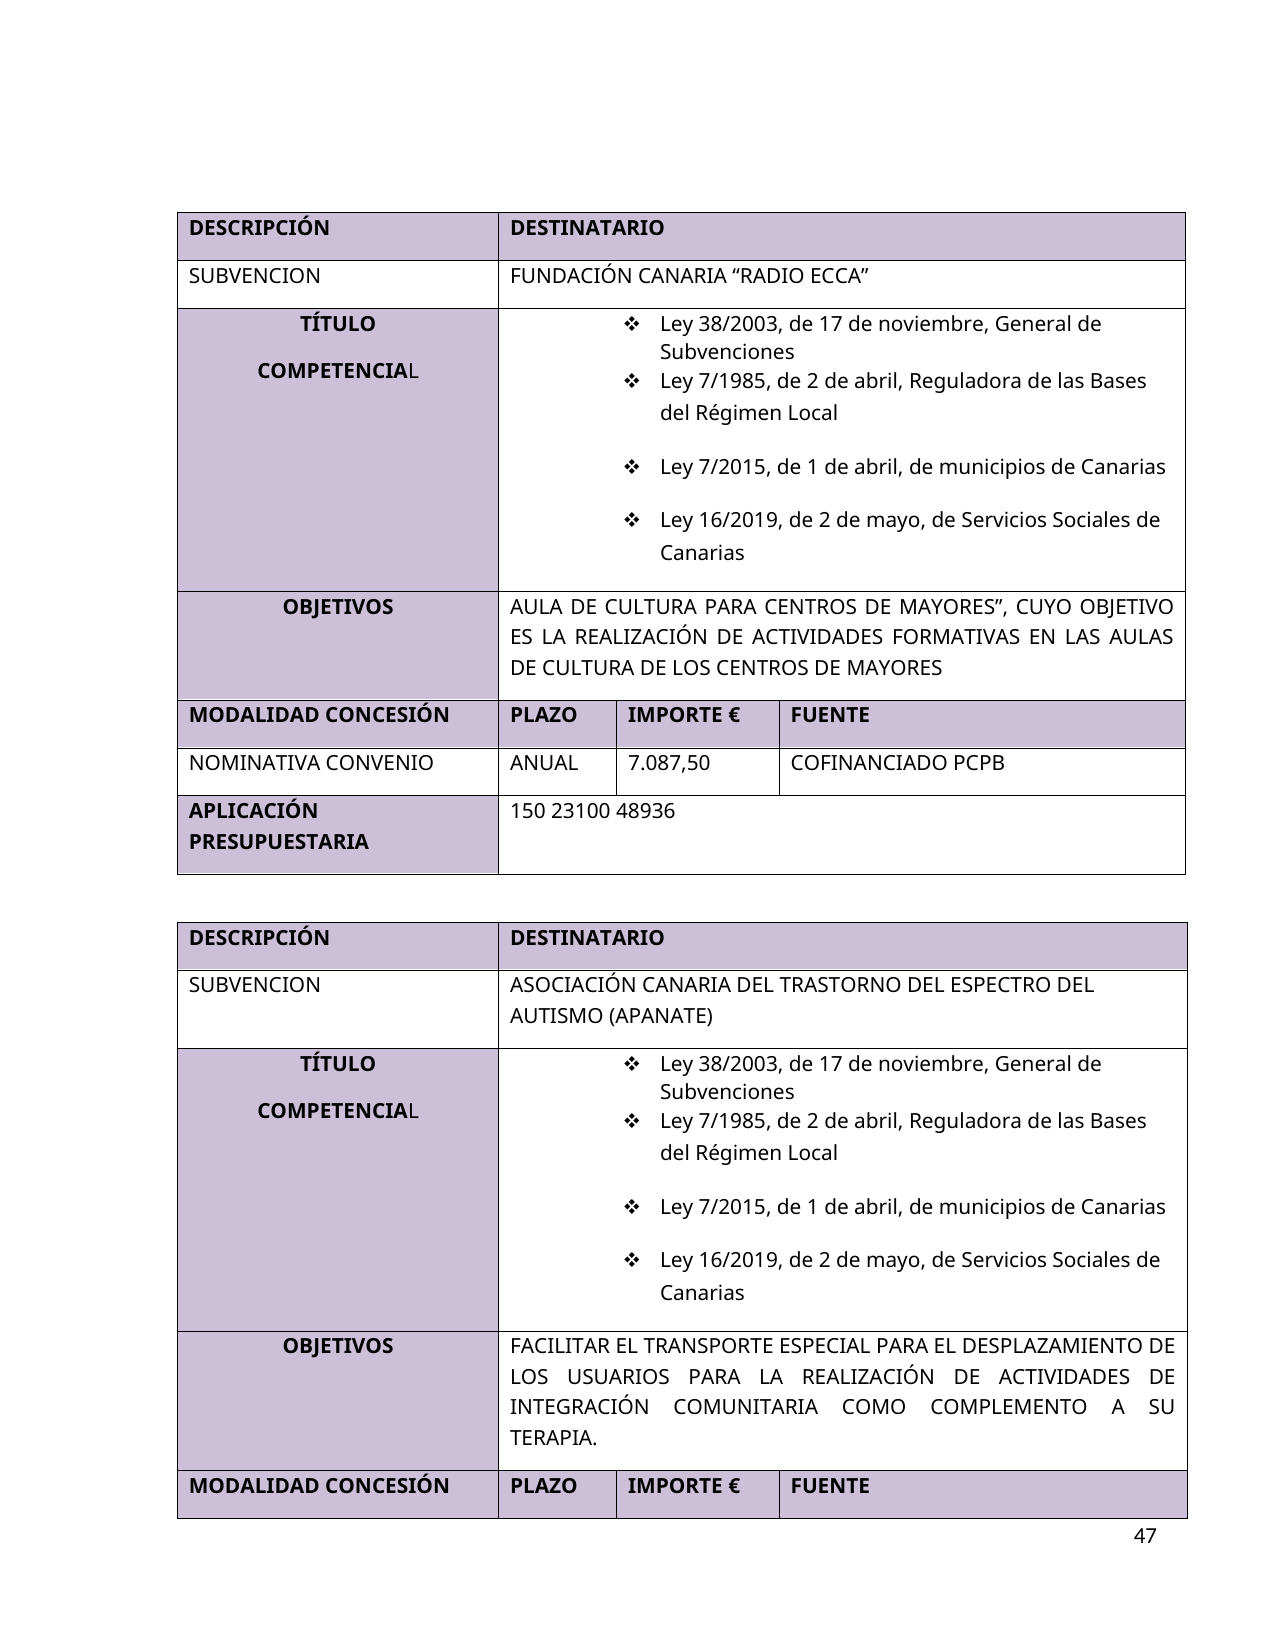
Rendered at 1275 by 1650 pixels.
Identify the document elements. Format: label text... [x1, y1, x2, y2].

table_cell Ley 38/2003, de 17 de noviembre, General de Subvenciones Ley 7/1985, de 2 de abril, Reguladora de las Bases del Régimen Local Ley 7/2015, de 1 de abril, de municipios de Canarias Ley 16/2019, de 2 de mayo, de Servicios Sociales de Canarias [499, 309, 1185, 591]
table_cell FUENTE [780, 1471, 1187, 1518]
table_cell PLAZO [499, 1471, 616, 1518]
table_cell TÍTULO COMPETENCIAL [178, 309, 498, 591]
table_cell ASOCIACIÓN CANARIA DEL TRASTORNO DEL ESPECTRO DEL AUTISMO (APANATE) [499, 971, 1187, 1048]
table_cell MODALIDAD CONCESIÓN [178, 701, 498, 747]
table_cell Ley 38/2003, de 17 de noviembre, General de Subvenciones Ley 7/1985, de 2 de abril, Reguladora de las Bases del Régimen Local Ley 7/2015, de 1 de abril, de municipios de Canarias Ley 16/2019, de 2 de mayo, de Servicios Sociales de Canarias [499, 1049, 1187, 1331]
table_cell ANUAL [499, 749, 616, 795]
table_cell FUNDACIÓN CANARIA “RADIO ECCA” [499, 261, 1185, 308]
table_cell PLAZO [499, 701, 616, 747]
table_cell OBJETIVOS [178, 592, 498, 699]
table_header DESTINATARIO [499, 923, 1187, 969]
table_cell MODALIDAD CONCESIÓN [178, 1471, 498, 1518]
table_cell 7.087,50 [617, 749, 779, 795]
table_header DESCRIPCIÓN [178, 213, 498, 260]
table_cell OBJETIVOS [178, 1332, 498, 1470]
table_cell 150 23100 48936 [499, 796, 1185, 873]
table_cell FUENTE [780, 701, 1185, 747]
table_header DESTINATARIO [499, 213, 1185, 260]
table_cell IMPORTE € [617, 701, 779, 747]
table_cell AULA DE CULTURA PARA CENTROS DE MAYORES”, CUYO OBJETIVO ES LA REALIZACIÓN DE ACTIVIDADES FORMATIVAS EN LAS AULAS DE CULTURA DE LOS CENTROS DE MAYORES [499, 592, 1185, 699]
table_cell COFINANCIADO PCPB [780, 749, 1185, 795]
table_cell SUBVENCION [178, 971, 498, 1048]
table_header DESCRIPCIÓN [178, 923, 498, 969]
table_cell NOMINATIVA CONVENIO [178, 749, 498, 795]
table_cell FACILITAR EL TRANSPORTE ESPECIAL PARA EL DESPLAZAMIENTO DE LOS USUARIOS PARA LA REALIZACIÓN DE ACTIVIDADES DE INTEGRACIÓN COMUNITARIA COMO COMPLEMENTO A SU TERAPIA. [499, 1332, 1187, 1470]
table_cell SUBVENCION [178, 261, 498, 308]
table_cell TÍTULO COMPETENCIAL [178, 1049, 498, 1331]
table_cell APLICACIÓN PRESUPUESTARIA [178, 796, 498, 873]
table_cell IMPORTE € [617, 1471, 779, 1518]
